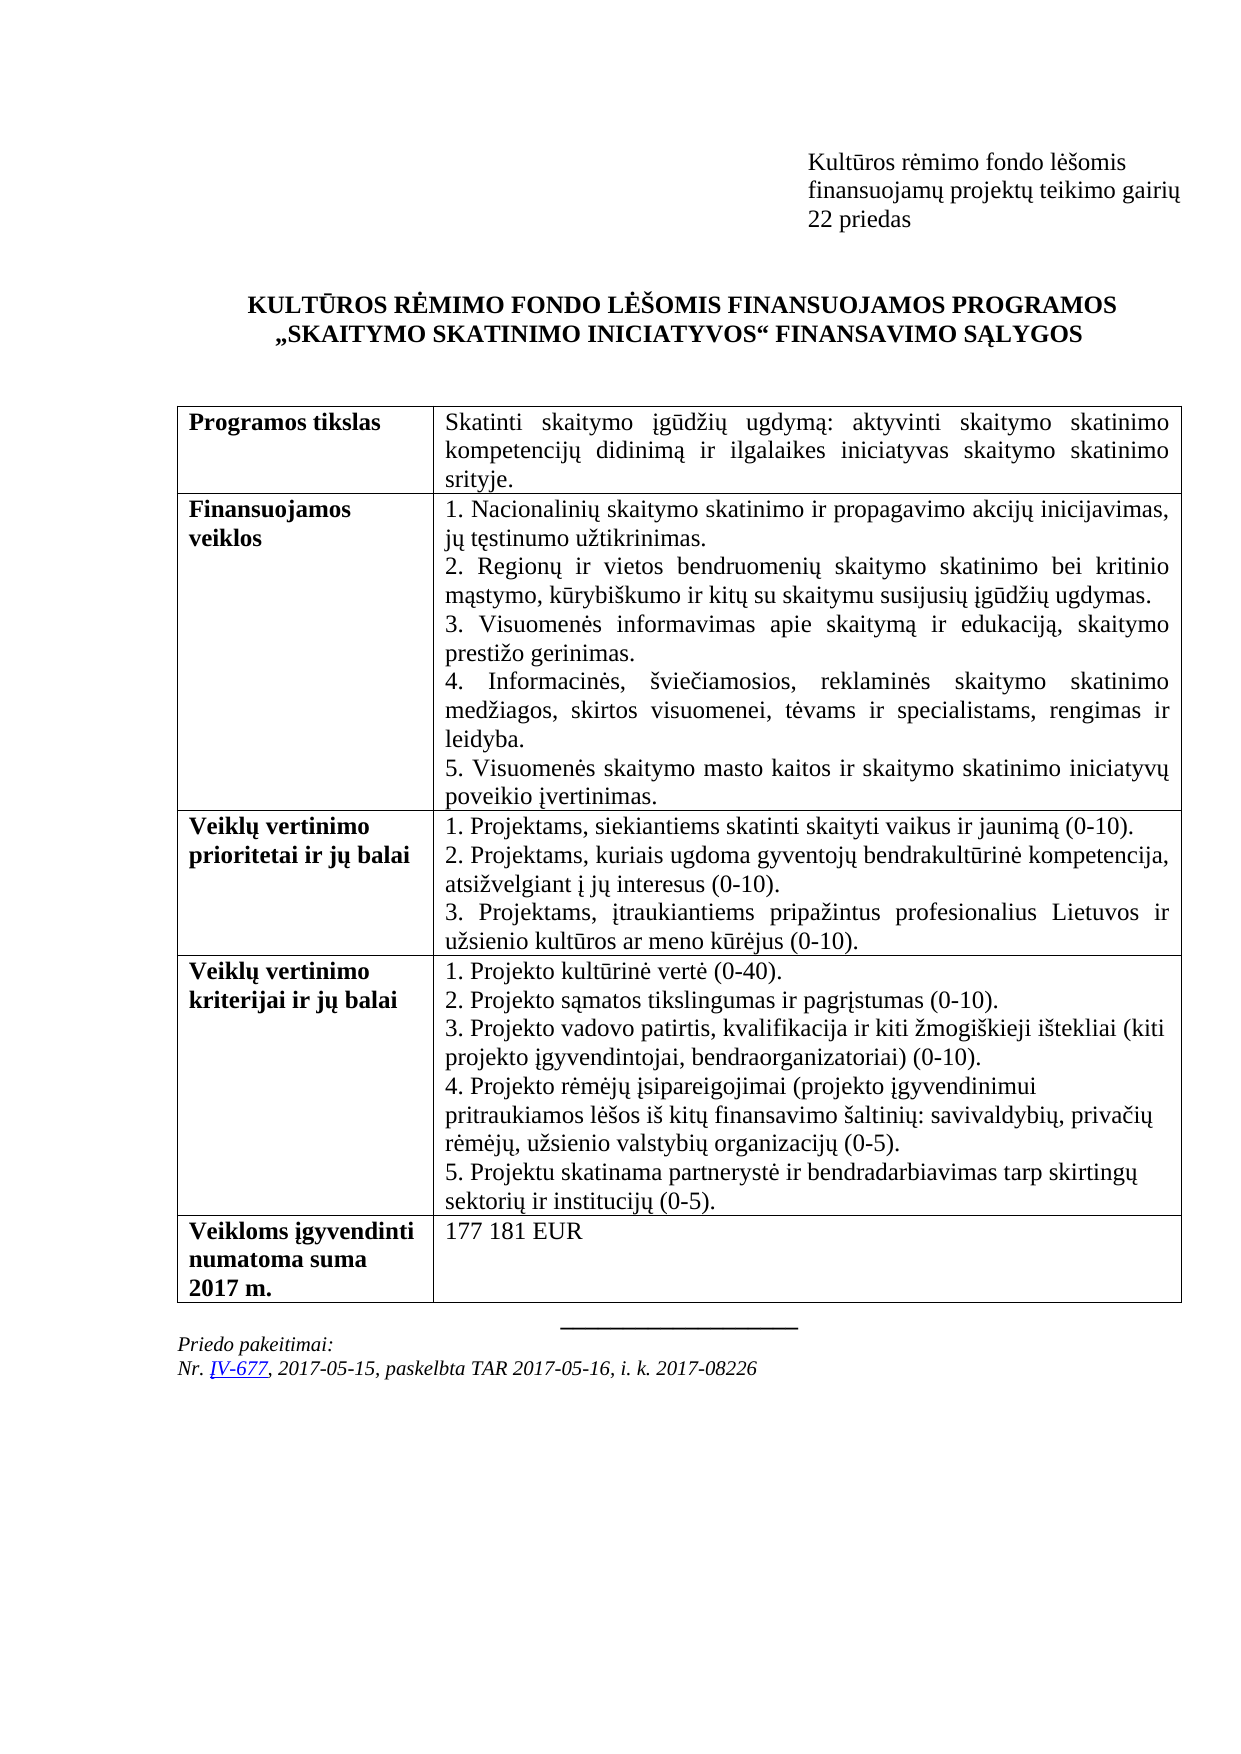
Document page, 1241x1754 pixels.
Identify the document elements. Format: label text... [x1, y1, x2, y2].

text 22 priedas [717, 204, 1181, 233]
table_cell Veikloms įgyvendinti numatoma suma 2017 m. [178, 1216, 433, 1302]
text Priedo pakeitimai: [177, 1332, 1181, 1356]
table_cell Veiklų vertinimo prioritetai ir jų balai [178, 811, 433, 955]
table_cell 1. Nacionalinių skaitymo skatinimo ir propagavimo akcijų inicijavimas, jų tęstinumo užtikrinimas. 2. Regionų ir vietos bendruomenių skaitymo skatinimo bei kritinio mąstymo, kūrybiškumo ir kitų su skaitymu susijusių įgūdžių ugdymas. 3. Visuomenės informavimas apie skaitymą ir edukaciją, skaitymo prestižo gerinimas. 4. Informacinės, šviečiamosios, reklaminės skaitymo skatinimo medžiagos, skirtos visuomenei, tėvams ir specialistams, rengimas ir leidyba. 5. Visuomenės skaitymo masto kaitos ir skaitymo skatinimo iniciatyvų poveikio įvertinimas. [434, 494, 1181, 810]
table_cell Veiklų vertinimo kriterijai ir jų balai [178, 956, 433, 1215]
text ___________________ [177, 1303, 1181, 1332]
text Nr. ĮV-677, 2017-05-15, paskelbta TAR 2017-05-16, i. k. 2017-08226 [177, 1356, 1181, 1380]
table_header Skatinti skaitymo įgūdžių ugdymą: aktyvinti skaitymo skatinimo kompetencijų didinimą ir ilgalaikes iniciatyvas skaitymo skatinimo srityje. [434, 407, 1181, 493]
text KULTŪROS RĖMIMO FONDO LĖŠOMIS FINANSUOJAMOS PROGRAMOS „SKAITYMO SKATINIMO INICIATYVOS“ FINANSAVIMO SĄLYGOS [177, 291, 1181, 348]
table_cell 1. Projektams, siekiantiems skatinti skaityti vaikus ir jaunimą (0-10). 2. Projektams, kuriais ugdoma gyventojų bendrakultūrinė kompetencija, atsižvelgiant į jų interesus (0-10). 3. Projektams, įtraukiantiems pripažintus profesionalius Lietuvos ir užsienio kultūros ar meno kūrėjus (0-10). [434, 811, 1181, 955]
table_cell 177 181 EUR [434, 1216, 1181, 1302]
table_header Programos tikslas [178, 407, 433, 493]
text finansuojamų projektų teikimo gairių [717, 176, 1181, 204]
table_cell Finansuojamos veiklos [178, 494, 433, 810]
text Kultūros rėmimo fondo lėšomis [717, 147, 1181, 176]
table_cell 1. Projekto kultūrinė vertė (0-40). 2. Projekto sąmatos tikslingumas ir pagrįstumas (0-10). 3. Projekto vadovo patirtis, kvalifikacija ir kiti žmogiškieji ištekliai (kiti projekto įgyvendintojai, bendraorganizatoriai) (0-10). 4. Projekto rėmėjų įsipareigojimai (projekto įgyvendinimui pritraukiamos lėšos iš kitų finansavimo šaltinių: savivaldybių, privačių rėmėjų, užsienio valstybių organizacijų (0-5). 5. Projektu skatinama partnerystė ir bendradarbiavimas tarp skirtingų sektorių ir institucijų (0-5). [434, 956, 1181, 1215]
